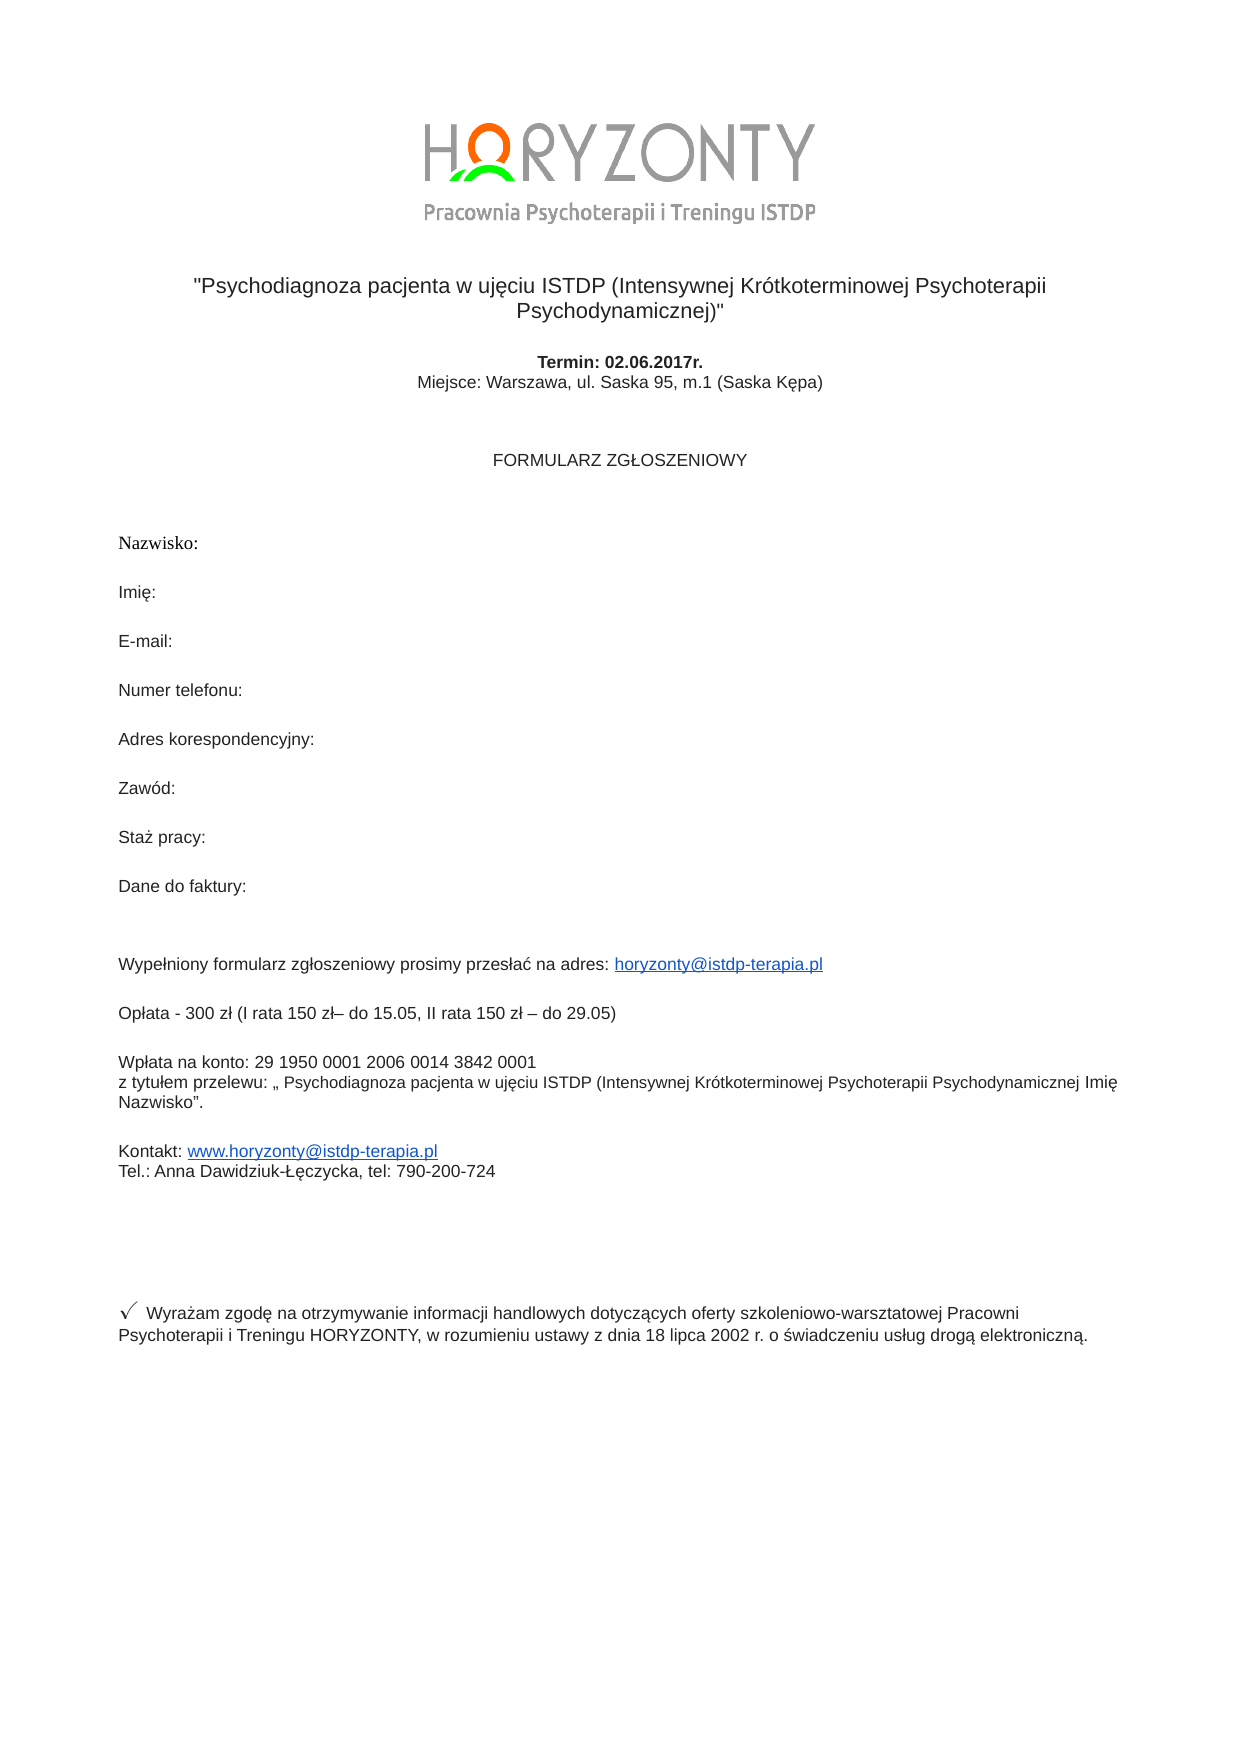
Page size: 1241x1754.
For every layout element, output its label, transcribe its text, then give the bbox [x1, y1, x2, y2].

text Imię: [118, 582, 1122, 631]
text Adres korespondencyjny: [118, 729, 1122, 778]
text "Psychodiagnoza pacjenta w ujęciu ISTDP (Intensywnej Krótkoterminowej Psychoterapii Psychodynamicznej)" Termin: 02.06.2017r. Miejsce: Warszawa, ul. Saska 95, m.1 (Saska Kępa) [118, 244, 1122, 450]
text FORMULARZ ZGŁOSZENIOWY [118, 450, 1122, 470]
text E-mail: [118, 631, 1122, 680]
text ✓ Wyrażam zgodę na otrzymywanie informacji handlowych dotyczących oferty szkoleniowo-warsztatowej Pracowni Psychoterapii i Treningu HORYZONTY, w rozumieniu ustawy z dnia 18 lipca 2002 r. o świadczeniu usług drogą elektroniczną. [118, 1296, 1122, 1374]
text Numer telefonu: [118, 680, 1122, 729]
picture [425, 123, 816, 224]
text Zawód: [118, 778, 1122, 827]
text Nazwisko: [118, 532, 1122, 582]
text Staż pracy: Dane do faktury: Wypełniony formularz zgłoszeniowy prosimy przesłać na adres: horyzonty@istdp-terapia.pl Opłata - 300 zł (I rata 150 zł– do 15.05, II rata 150 zł – do 29.05) Wpłata na konto: 29 1950 0001 2006 0014 3842 0001 z tytułem przelewu: „ Psychodiagnoza pacjenta w ujęciu ISTDP (Intensywnej Krótkoterminowej Psychoterapii Psychodynamicznej Imię Nazwisko”. Kontakt: www.horyzonty@istdp-terapia.pl Tel.: Anna Dawidziuk-Łęczycka, tel: 790-200-724 [118, 827, 1122, 1268]
